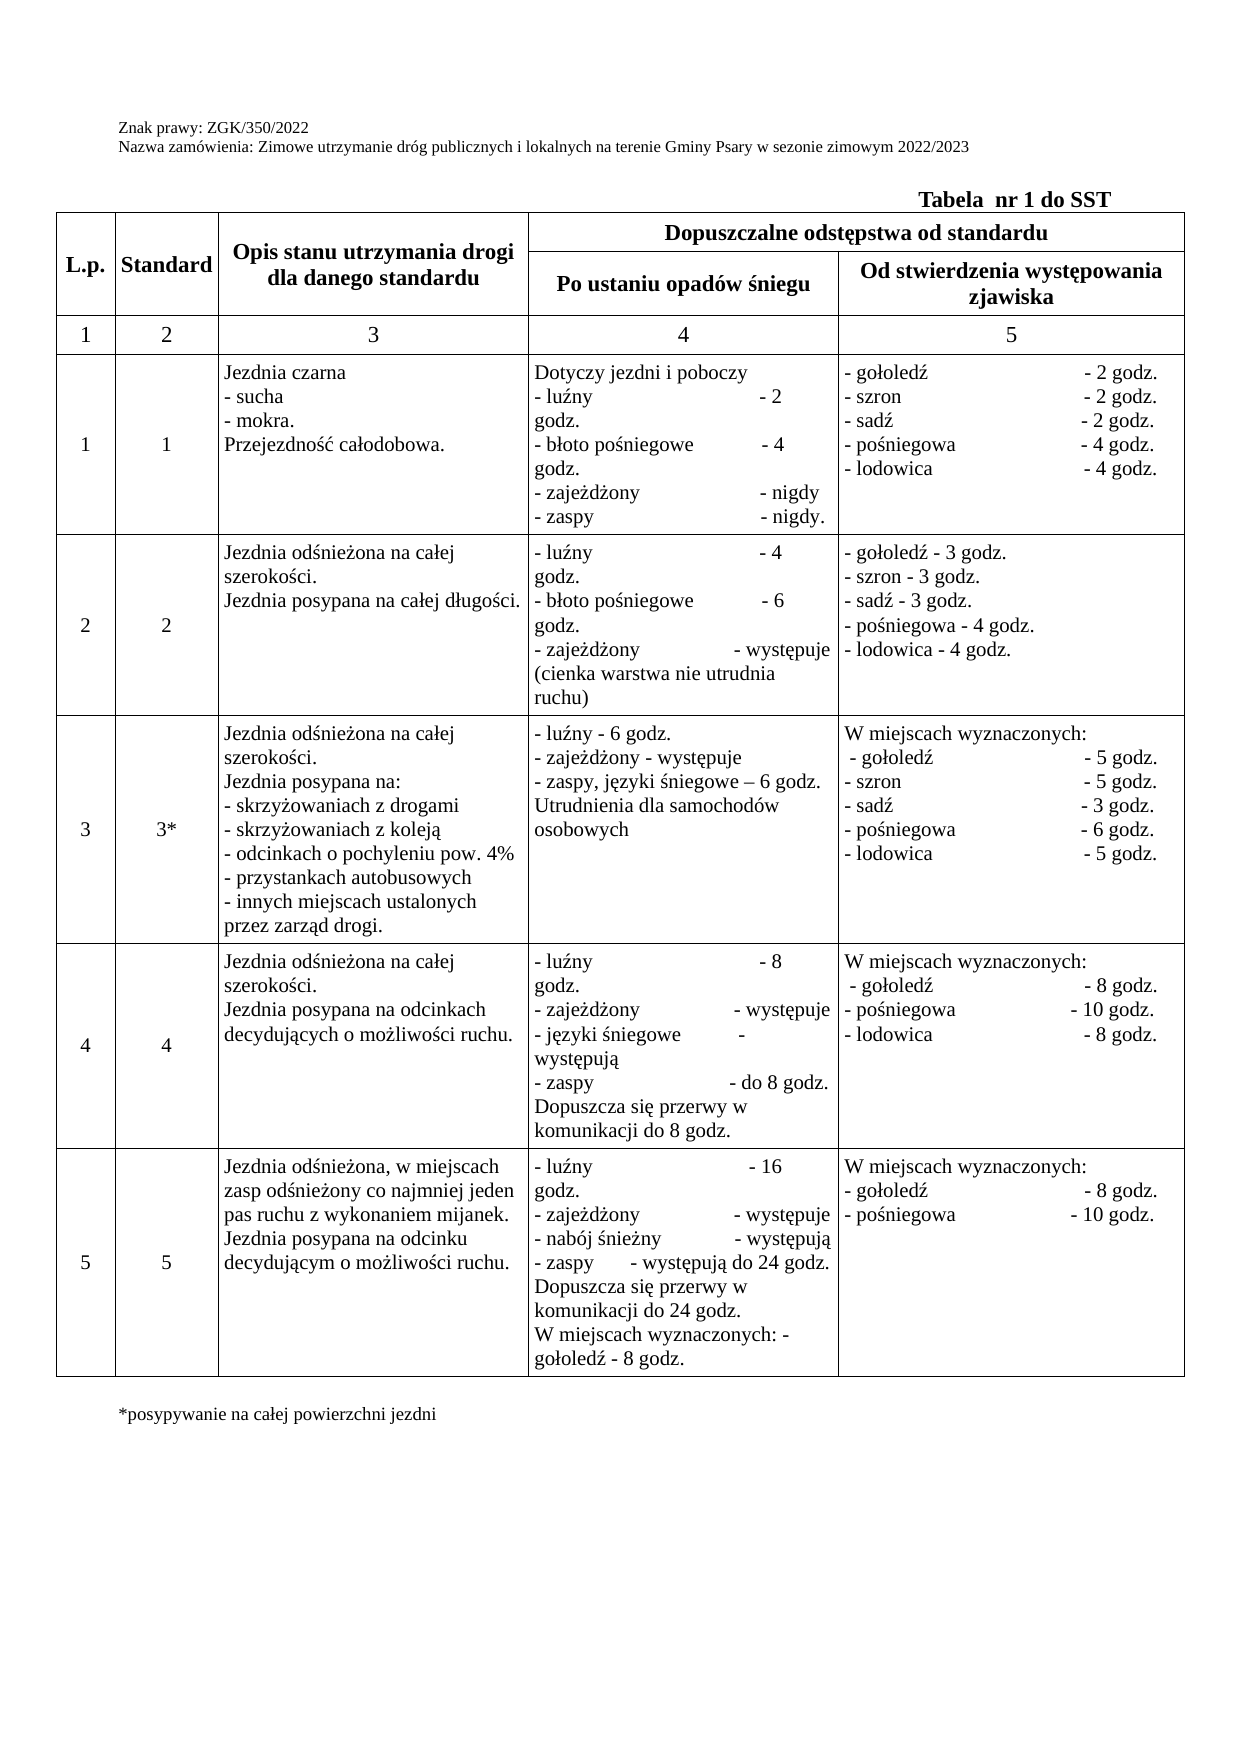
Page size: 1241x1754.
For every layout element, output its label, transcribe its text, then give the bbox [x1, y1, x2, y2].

table_cell - luźny - 6 godz. - zajeżdżony - występuje - zaspy, języki śniegowe – 6 godz. Utrudnienia dla samochodów osobowych [529, 716, 838, 943]
table_cell Dotyczy jezdni i poboczy - luźny - 2 godz. - błoto pośniegowe - 4 godz. - zajeżdżony - nigdy - zaspy - nigdy. [529, 355, 838, 534]
table_cell Jezdnia odśnieżona na całej szerokości. Jezdnia posypana na odcinkach decydujących o możliwości ruchu. [219, 944, 528, 1147]
table_cell 1 [57, 316, 115, 354]
table_cell Jezdnia czarna - sucha - mokra. Przejezdność całodobowa. [219, 355, 528, 534]
table_cell 2 [116, 535, 218, 714]
table_header L.p. [57, 213, 115, 315]
table_cell 2 [57, 535, 115, 714]
table_cell 4 [529, 316, 838, 354]
table_cell W miejscach wyznaczonych: - gołoledź - 8 godz. - pośniegowa - 10 godz. - lodowica - 8 godz. [839, 944, 1184, 1147]
table_cell Po ustaniu opadów śniegu [529, 252, 838, 315]
table_cell 5 [116, 1149, 218, 1376]
table_cell 2 [116, 316, 218, 354]
table_cell Jezdnia odśnieżona, w miejscach zasp odśnieżony co najmniej jeden pas ruchu z wykonaniem mijanek. Jezdnia posypana na odcinku decydującym o możliwości ruchu. [219, 1149, 528, 1376]
table_cell 3* [116, 716, 218, 943]
table_cell Jezdnia odśnieżona na całej szerokości. Jezdnia posypana na całej długości. [219, 535, 528, 714]
table_cell 5 [57, 1149, 115, 1376]
table_header Dopuszczalne odstępstwa od standardu [529, 213, 1184, 251]
table_cell W miejscach wyznaczonych: - gołoledź - 8 godz. - pośniegowa - 10 godz. [839, 1149, 1184, 1376]
text *posypywanie na całej powierzchni jezdni [118, 1403, 1122, 1424]
table_cell - gołoledź - 3 godz. - szron - 3 godz. - sadź - 3 godz. - pośniegowa - 4 godz. - lodowica - 4 godz. [839, 535, 1184, 714]
table_cell 4 [57, 944, 115, 1147]
table_cell - luźny - 16 godz. - zajeżdżony - występuje - nabój śnieżny - występują - zaspy - występują do 24 godz. Dopuszcza się przerwy w komunikacji do 24 godz. W miejscach wyznaczonych: - gołoledź - 8 godz. [529, 1149, 838, 1376]
table_header Opis stanu utrzymania drogi dla danego standardu [219, 213, 528, 315]
table_cell W miejscach wyznaczonych: - gołoledź - 5 godz. - szron - 5 godz. - sadź - 3 godz. - pośniegowa - 6 godz. - lodowica - 5 godz. [839, 716, 1184, 943]
text Tabela nr 1 do SST [118, 186, 1122, 212]
table_cell Od stwierdzenia występowania zjawiska [839, 252, 1184, 315]
table_header Standard [116, 213, 218, 315]
table_cell 1 [57, 355, 115, 534]
table_cell - luźny - 4 godz. - błoto pośniegowe - 6 godz. - zajeżdżony - występuje (cienka warstwa nie utrudnia ruchu) [529, 535, 838, 714]
table_cell 1 [116, 355, 218, 534]
table_cell - gołoledź - 2 godz. - szron - 2 godz. - sadź - 2 godz. - pośniegowa - 4 godz. - lodowica - 4 godz. [839, 355, 1184, 534]
table_cell 5 [839, 316, 1184, 354]
table_cell 3 [57, 716, 115, 943]
table_cell - luźny - 8 godz. - zajeżdżony - występuje - języki śniegowe - występują - zaspy - do 8 godz. Dopuszcza się przerwy w komunikacji do 8 godz. [529, 944, 838, 1147]
table_cell 3 [219, 316, 528, 354]
table_cell Jezdnia odśnieżona na całej szerokości. Jezdnia posypana na: - skrzyżowaniach z drogami - skrzyżowaniach z koleją - odcinkach o pochyleniu pow. 4% - przystankach autobusowych - innych miejscach ustalonych przez zarząd drogi. [219, 716, 528, 943]
table_cell 4 [116, 944, 218, 1147]
